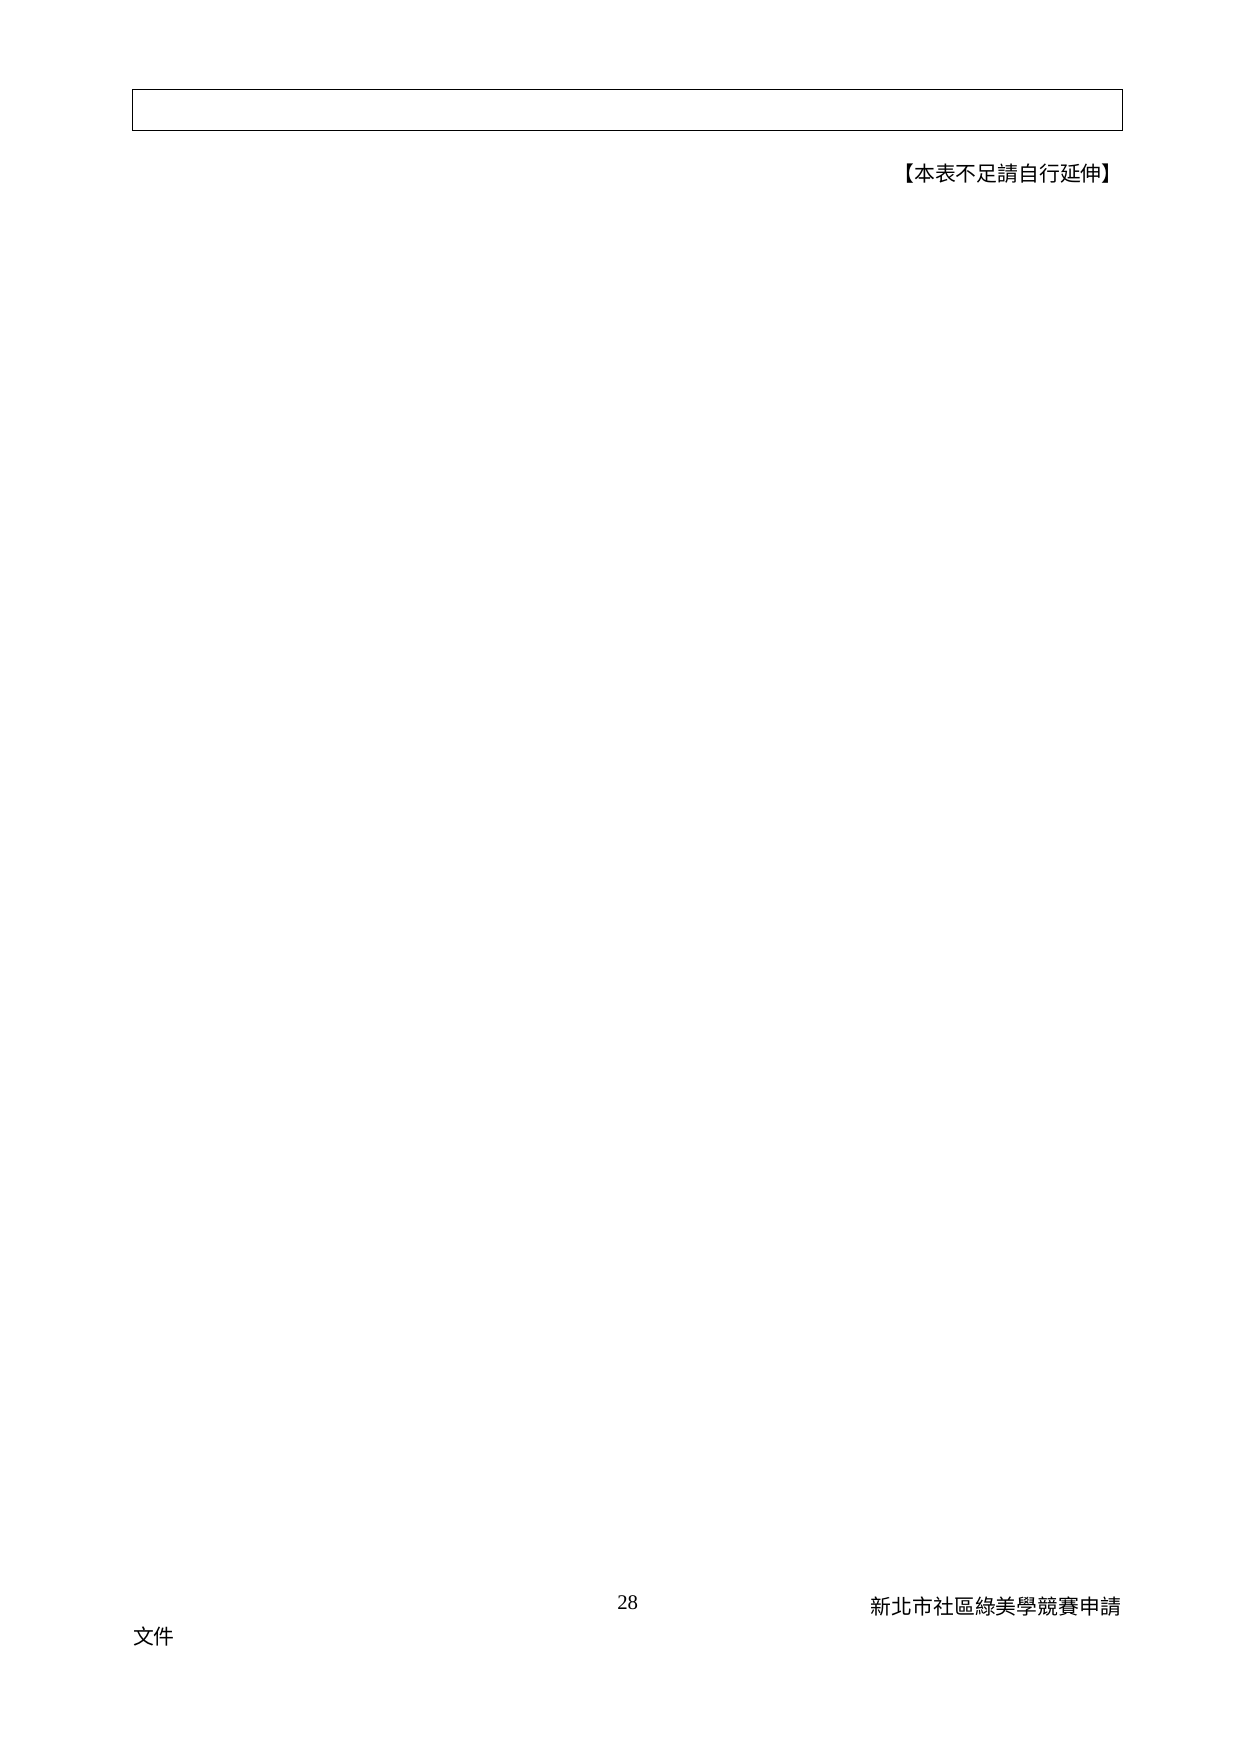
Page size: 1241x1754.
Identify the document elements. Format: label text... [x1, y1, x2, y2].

text 【本表不足請自行延伸】 [133, 131, 1122, 194]
table_cell [133, 90, 1122, 130]
